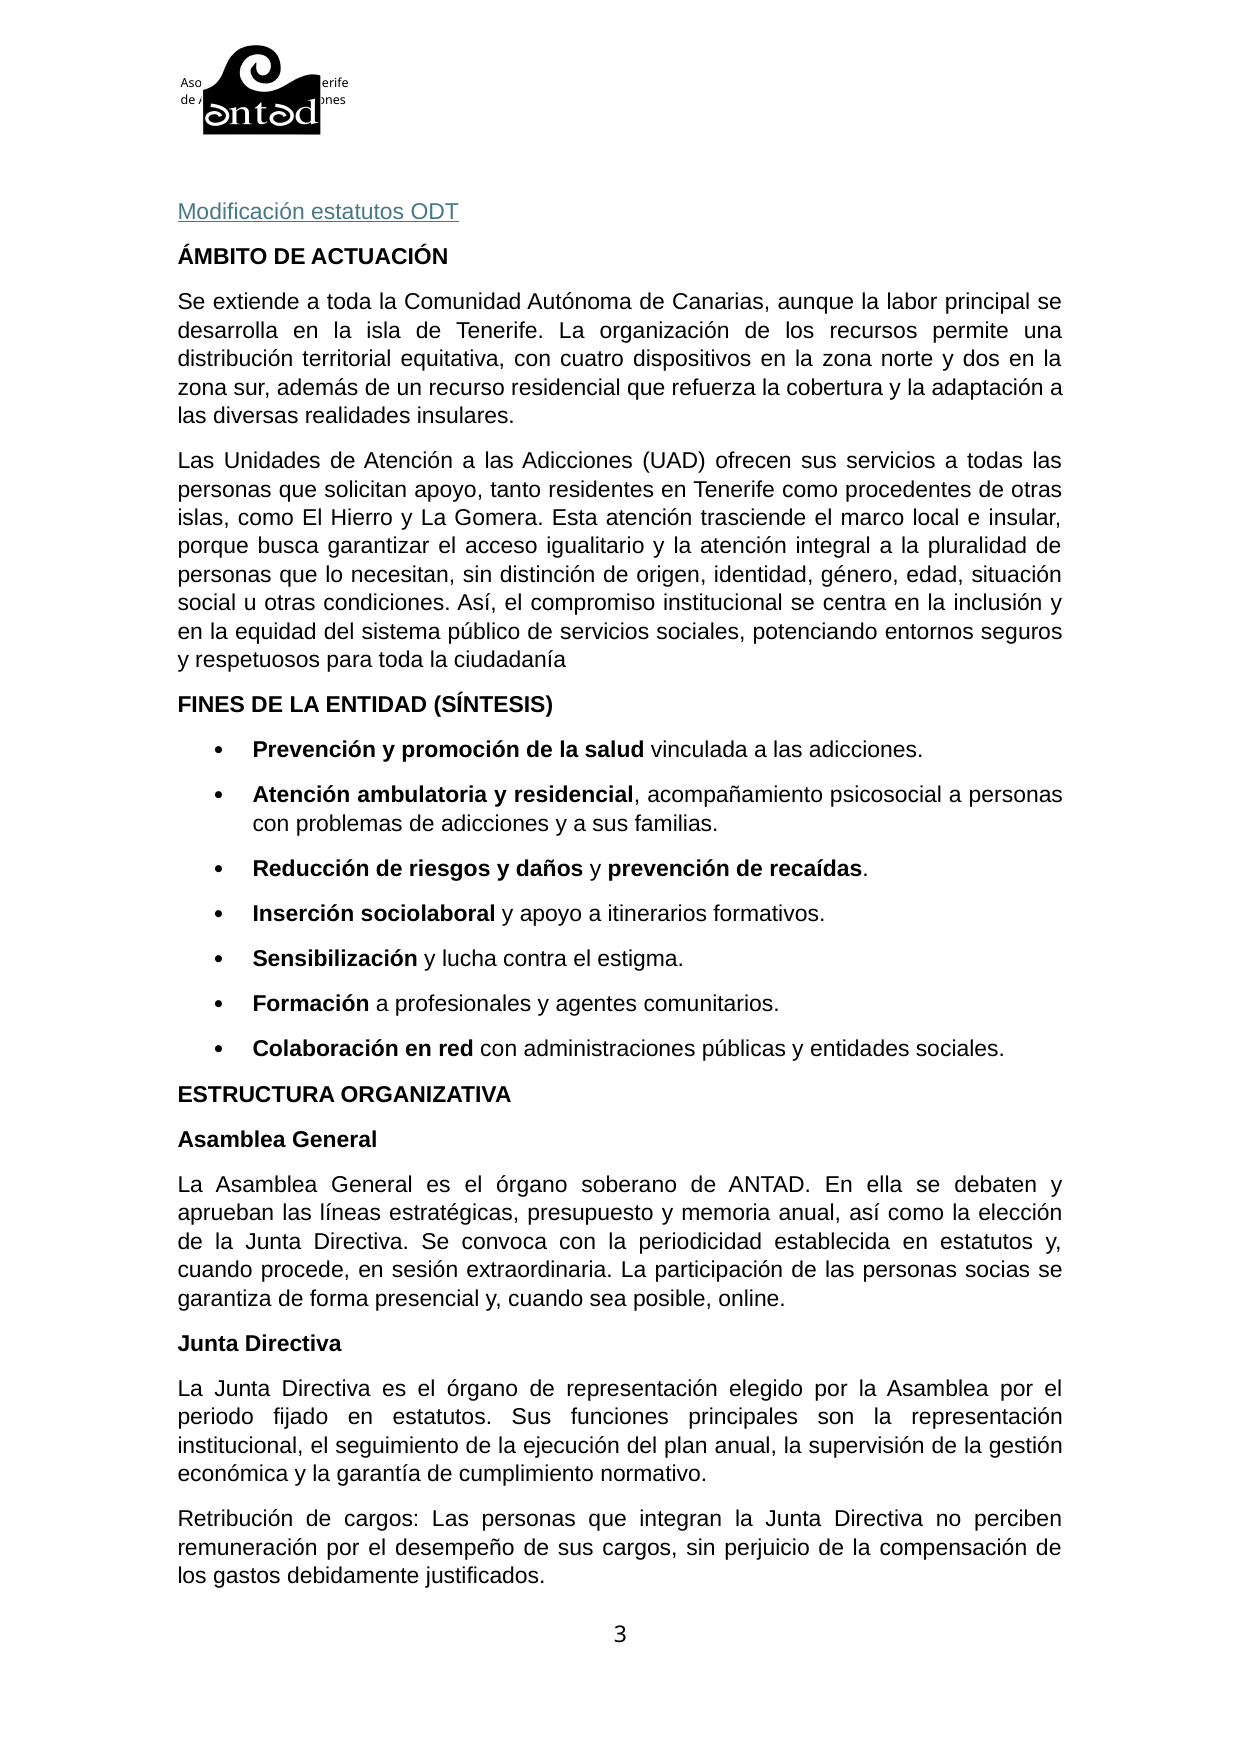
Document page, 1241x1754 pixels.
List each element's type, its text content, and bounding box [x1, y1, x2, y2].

text Junta Directiva [177, 1329, 1063, 1356]
text Retribución de cargos: Las personas que integran la Junta Directiva no perciben remuneración por el desempeño de sus cargos, sin perjuicio de la compensación de los gastos debidamente justificados. [177, 1505, 1063, 1588]
list Colaboración en red con administraciones públicas y entidades sociales. [215, 1035, 1063, 1062]
list Atención ambulatoria y residencial, acompañamiento psicosocial a personas con problemas de adicciones y a sus familias. [215, 781, 1063, 836]
text La Asamblea General es el órgano soberano de ANTAD. En ella se debaten y aprueban las líneas estratégicas, presupuesto y memoria anual, así como la elección de la Junta Directiva. Se convoca con la periodicidad establecida en estatutos y, cuando procede, en sesión extraordinaria. La participación de las personas socias se garantiza de forma presencial y, cuando sea posible, online. [177, 1171, 1063, 1311]
text ÁMBITO DE ACTUACIÓN [177, 243, 1063, 269]
list Inserción sociolaboral y apoyo a itinerarios formativos. [215, 900, 1063, 926]
list Formación a profesionales y agentes comunitarios. [215, 990, 1063, 1017]
text FINES DE LA ENTIDAD (SÍNTESIS) [177, 691, 1063, 718]
text Las Unidades de Atención a las Adicciones (UAD) ofrecen sus servicios a todas las personas que solicitan apoyo, tanto residentes en Tenerife como procedentes de otras islas, como El Hierro y La Gomera. Esta atención trasciende el marco local e insular, porque busca garantizar el acceso igualitario y la atención integral a la pluralidad de personas que lo necesitan, sin distinción de origen, identidad, género, edad, situación social u otras condiciones. Así, el compromiso institucional se centra en la inclusión y en la equidad del sistema público de servicios sociales, potenciando entornos seguros y respetuosos para toda la ciudadanía [177, 447, 1063, 672]
text ESTRUCTURA ORGANIZATIVA [177, 1081, 1063, 1107]
list Prevención y promoción de la salud vinculada a las adicciones. [215, 736, 1063, 763]
list Sensibilización y lucha contra el estigma. [215, 945, 1063, 972]
text Se extiende a toda la Comunidad Autónoma de Canarias, aunque la labor principal se desarrolla en la isla de Tenerife. La organización de los recursos permite una distribución territorial equitativa, con cuatro dispositivos en la zona norte y dos en la zona sur, además de un recurso residencial que refuerza la cobertura y la adaptación a las diversas realidades insulares. [177, 288, 1063, 428]
text Asamblea General [177, 1126, 1063, 1152]
text Modificación estatutos ODT [177, 198, 1063, 224]
text La Junta Directiva es el órgano de representación elegido por la Asamblea por el periodo fijado en estatutos. Sus funciones principales son la representación institucional, el seguimiento de la ejecución del plan anual, la supervisión de la gestión económica y la garantía de cumplimiento normativo. [177, 1375, 1063, 1486]
list Reducción de riesgos y daños y prevención de recaídas. [215, 855, 1063, 881]
